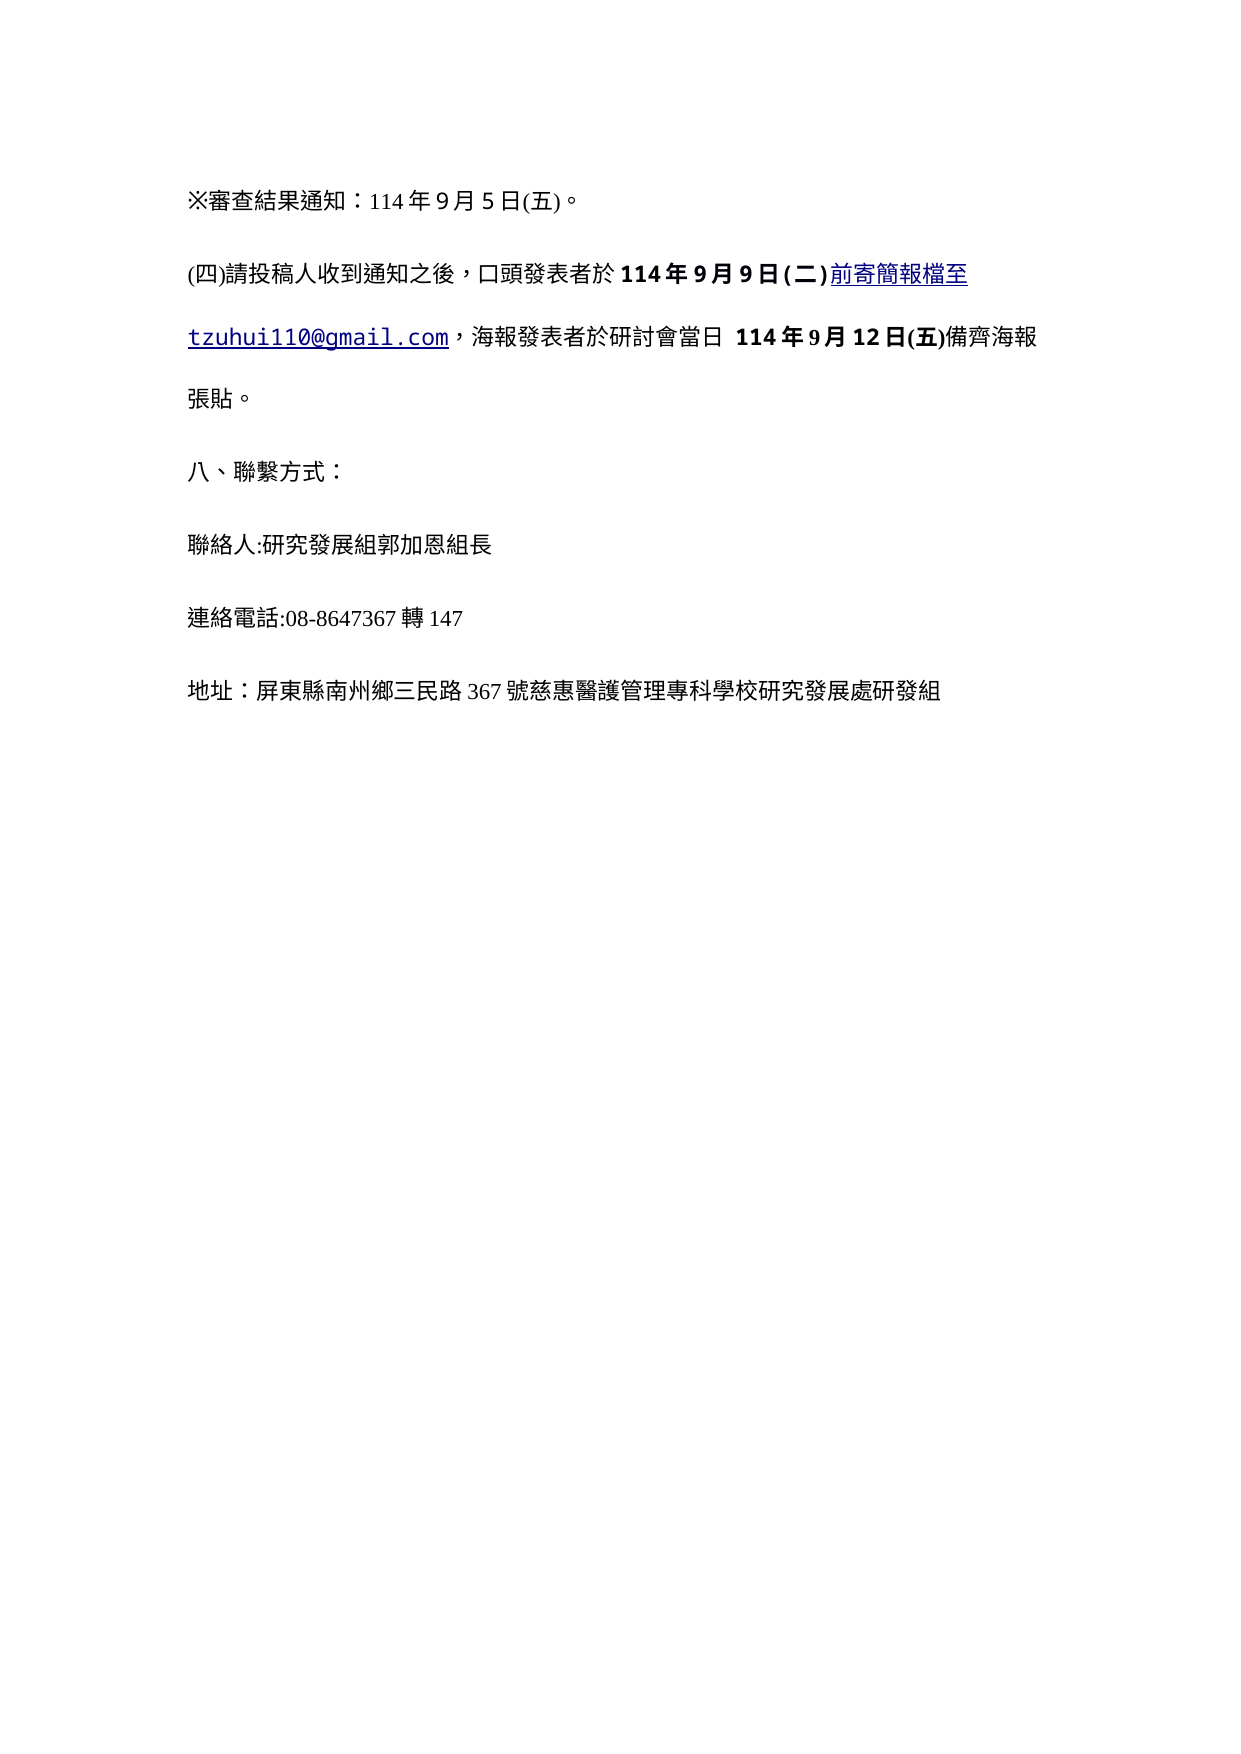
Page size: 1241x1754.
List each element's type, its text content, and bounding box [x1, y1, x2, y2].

text (四)請投稿人收到通知之後，口頭發表者於114年9月9日(二)前寄簡報檔至tzuhui110@gmail.com，海報發表者於研討會當日 114年9月12日(五)備齊海報張貼。 [187, 231, 1053, 419]
text ※審查結果通知：114年9月5日(五)。 [187, 158, 1053, 221]
text 八、聯繫方式： [187, 429, 1053, 492]
text 連絡電話:08-8647367轉147 [187, 575, 1053, 637]
text 地址：屏東縣南州鄉三民路367號慈惠醫護管理專科學校研究發展處研發組 [187, 648, 1053, 710]
text 聯絡人:研究發展組郭加恩組長 [187, 502, 1053, 564]
